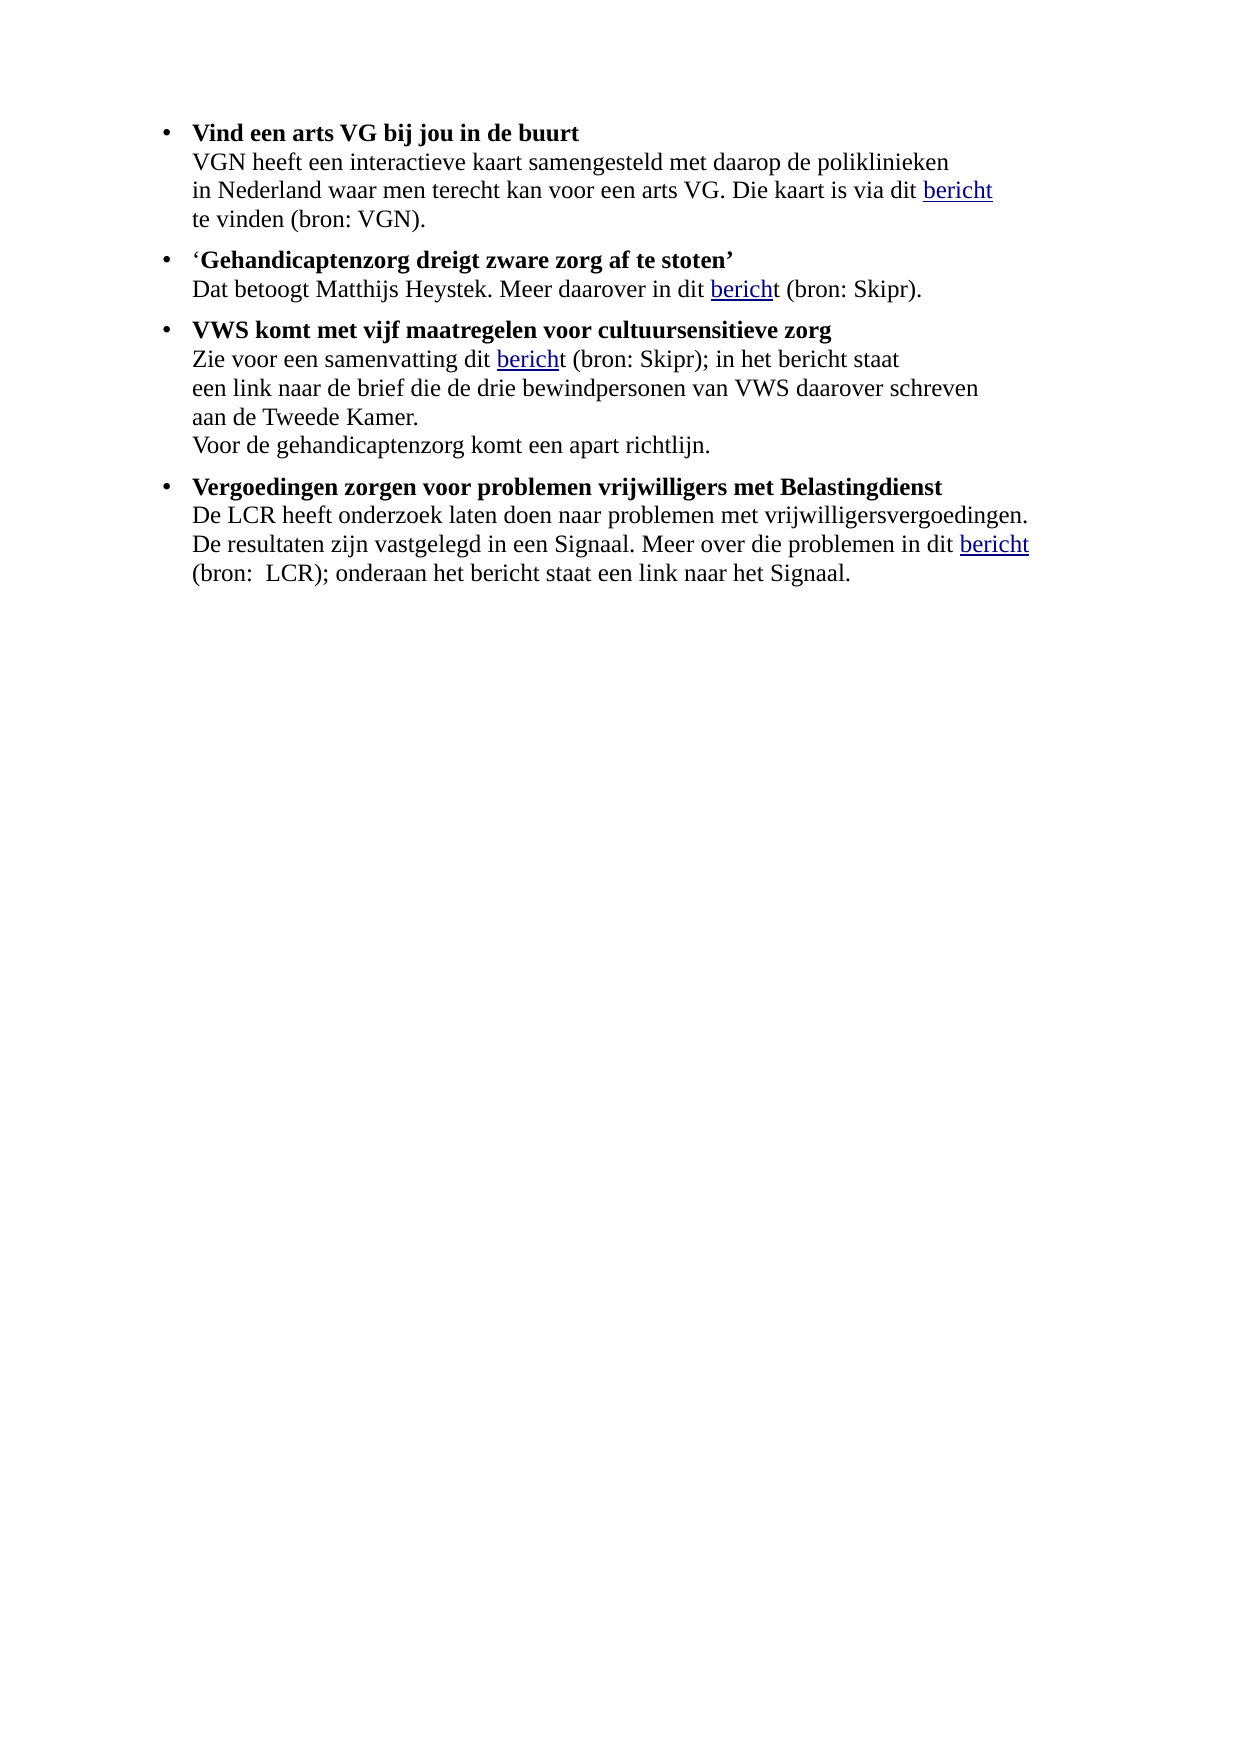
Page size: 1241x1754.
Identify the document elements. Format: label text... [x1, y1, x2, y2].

list VWS komt met vijf maatregelen voor cultuursensitieve zorg Zie voor een samenvatting dit bericht (bron: Skipr); in het bericht staat een link naar de brief die de drie bewindpersonen van VWS daarover schreven aan de Tweede Kamer. Voor de gehandicaptenzorg komt een apart richtlijn. [162, 316, 1122, 459]
list Vergoedingen zorgen voor problemen vrijwilligers met Belastingdienst De LCR heeft onderzoek laten doen naar problemen met vrijwilligersvergoedingen. De resultaten zijn vastgelegd in een Signaal. Meer over die problemen in dit bericht (bron: LCR); onderaan het bericht staat een link naar het Signaal. [162, 472, 1122, 587]
list ‘Gehandicaptenzorg dreigt zware zorg af te stoten’ Dat betoogt Matthijs Heystek. Meer daarover in dit bericht (bron: Skipr). [162, 246, 1122, 303]
list Vind een arts VG bij jou in de buurt VGN heeft een interactieve kaart samengesteld met daarop de poliklinieken in Nederland waar men terecht kan voor een arts VG. Die kaart is via dit bericht te vinden (bron: VGN). [162, 118, 1122, 233]
